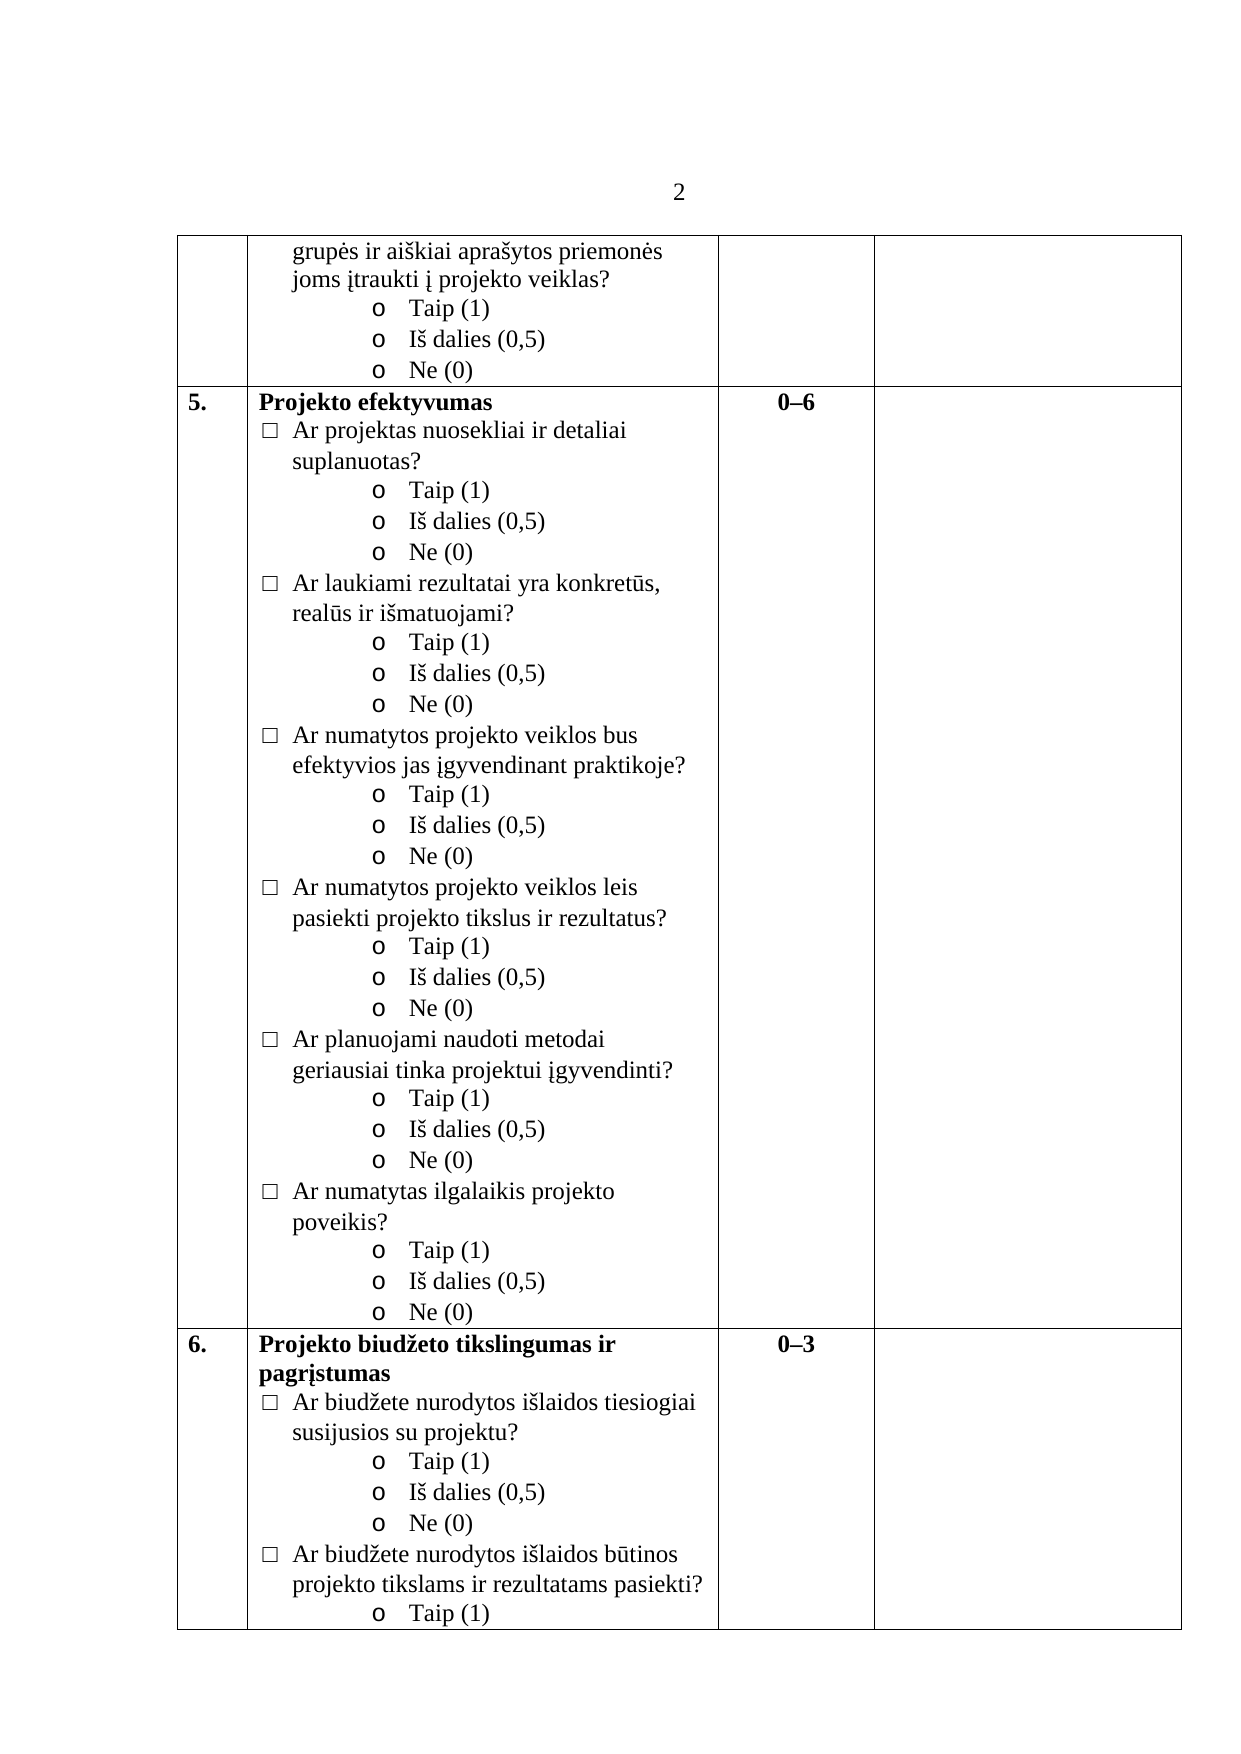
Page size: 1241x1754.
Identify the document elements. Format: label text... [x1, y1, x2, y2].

table_cell [719, 236, 874, 386]
table_cell 0–6 [719, 387, 874, 1328]
table_cell [875, 1329, 1181, 1629]
table_cell 5. [178, 387, 247, 1328]
table_cell Projekto biudžeto tikslingumas ir pagrįstumas □ Ar biudžete nurodytos išlaidos tiesiogiai susijusios su projektu? o Taip (1) o Iš dalies (0,5) o Ne (0) □ Ar biudžete nurodytos išlaidos būtinos projekto tikslams ir rezultatams pasiekti? o Taip (1) [248, 1329, 718, 1629]
table_cell grupės ir aiškiai aprašytos priemonės joms įtraukti į projekto veiklas? o Taip (1) o Iš dalies (0,5) o Ne (0) [248, 236, 718, 386]
table_cell 0–3 [719, 1329, 874, 1629]
table_cell 6. [178, 1329, 247, 1629]
table_cell Projekto efektyvumas □ Ar projektas nuosekliai ir detaliai suplanuotas? o Taip (1) o Iš dalies (0,5) o Ne (0) □ Ar laukiami rezultatai yra konkretūs, realūs ir išmatuojami? o Taip (1) o Iš dalies (0,5) o Ne (0) □ Ar numatytos projekto veiklos bus efektyvios jas įgyvendinant praktikoje? o Taip (1) o Iš dalies (0,5) o Ne (0) □ Ar numatytos projekto veiklos leis pasiekti projekto tikslus ir rezultatus? o Taip (1) o Iš dalies (0,5) o Ne (0) □ Ar planuojami naudoti metodai geriausiai tinka projektui įgyvendinti? o Taip (1) o Iš dalies (0,5) o Ne (0) □ Ar numatytas ilgalaikis projekto poveikis? o Taip (1) o Iš dalies (0,5) o Ne (0) [248, 387, 718, 1328]
table_cell [875, 236, 1181, 386]
table_cell [875, 387, 1181, 1328]
table_cell [178, 236, 247, 386]
